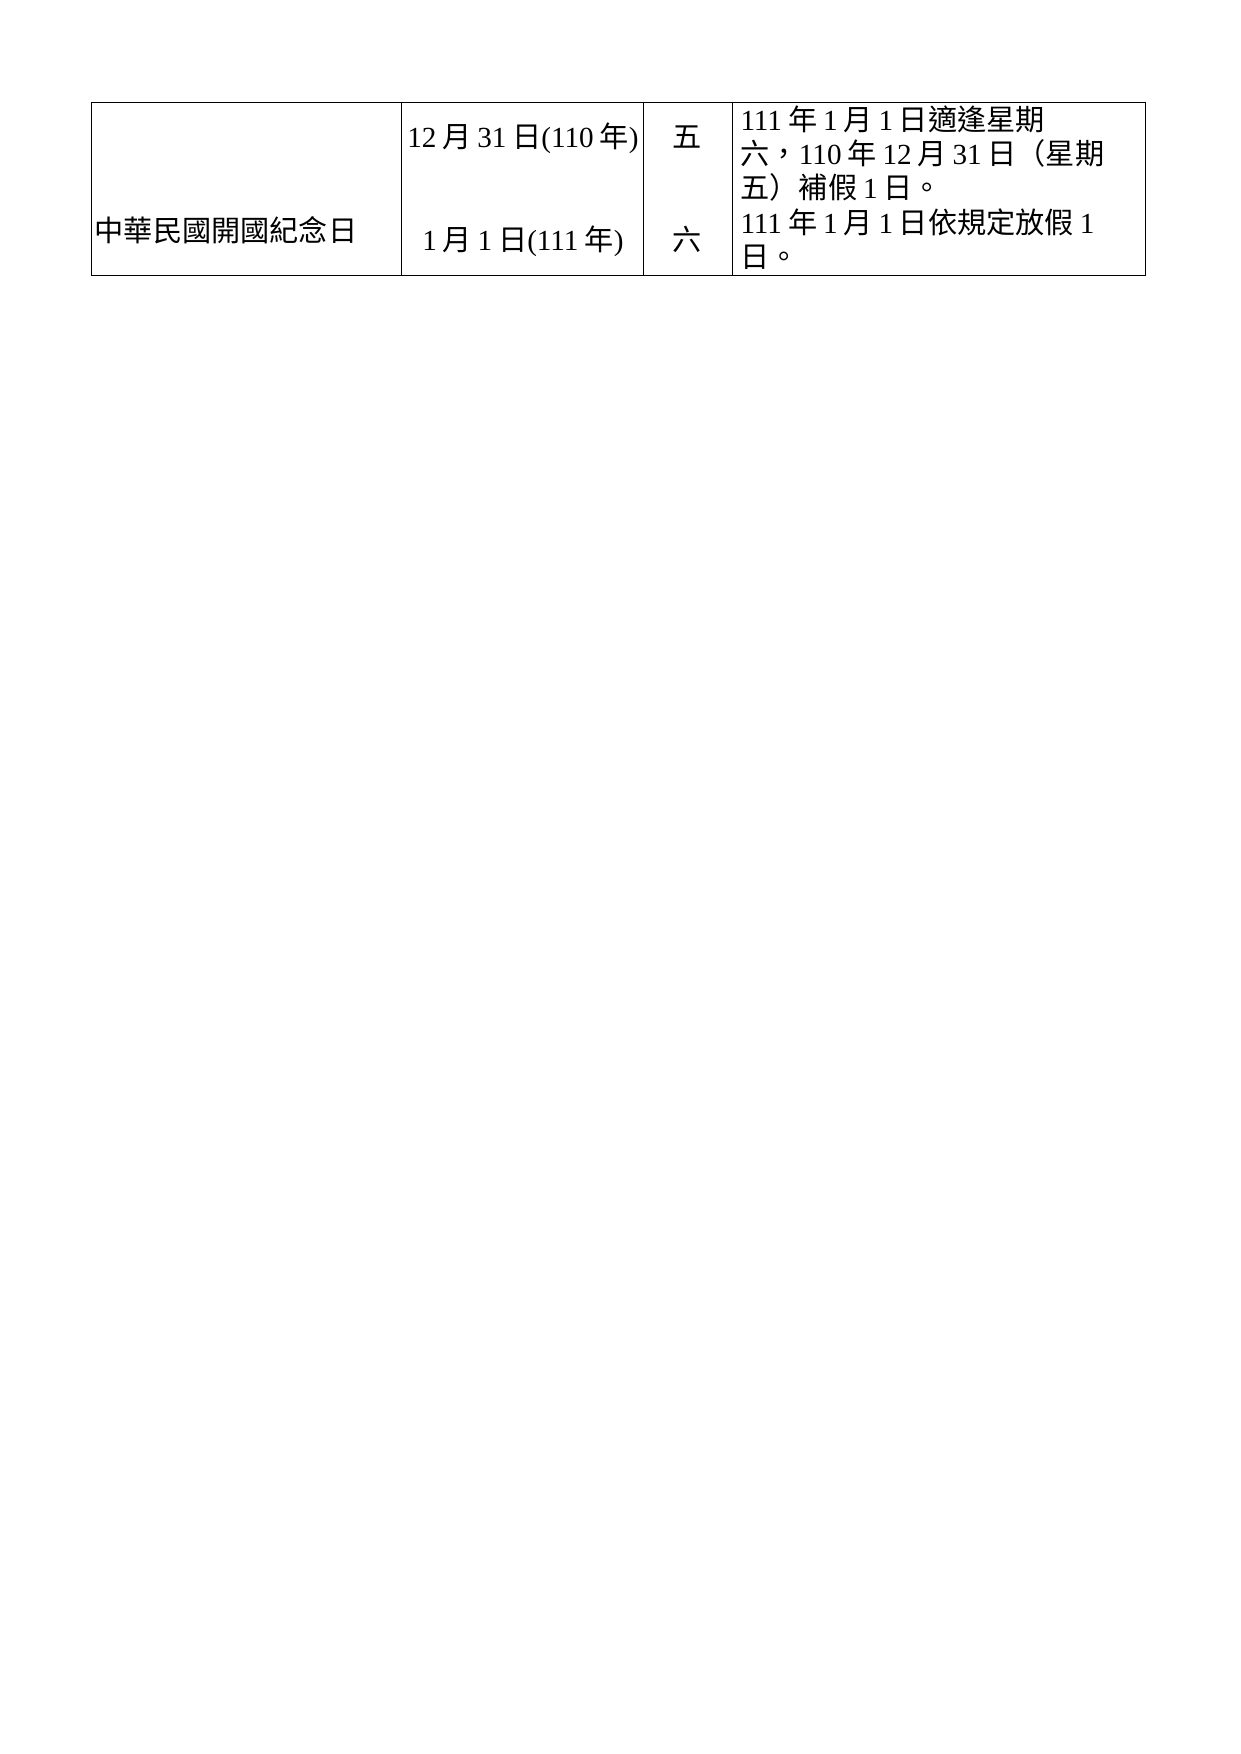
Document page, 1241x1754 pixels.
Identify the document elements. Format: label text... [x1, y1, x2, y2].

table_cell 中華民國開國紀念日 [92, 103, 401, 274]
table_cell 12月31日(110年) 1月1日(111年) [402, 103, 643, 274]
table_cell 111年1月1日適逢星期六，110年12月31日（星期五）補假1日。 111年1月1日依規定放假1日。 [733, 103, 1145, 274]
table_cell 五 六 [644, 103, 732, 274]
